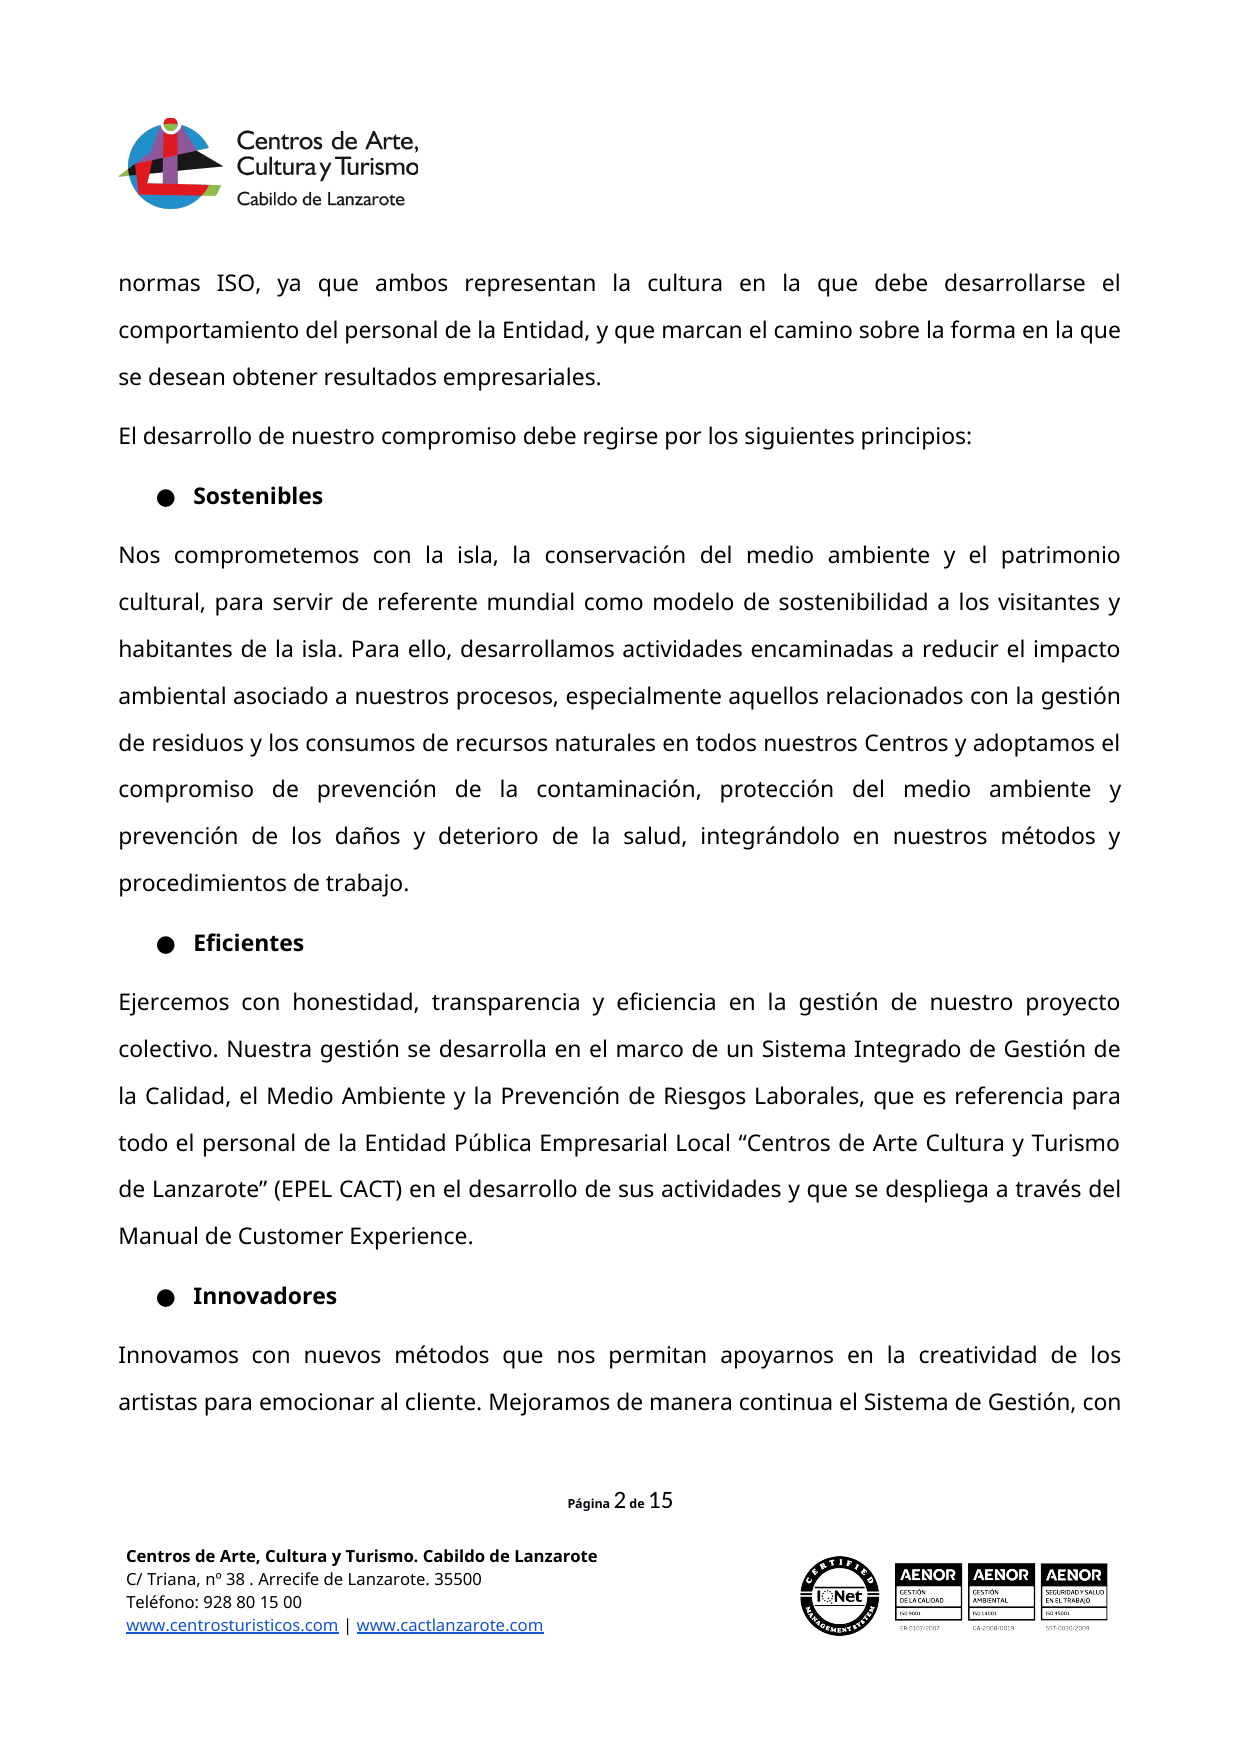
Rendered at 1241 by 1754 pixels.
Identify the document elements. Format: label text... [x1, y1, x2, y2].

text Ejercemos con honestidad, transparencia y eficiencia en la gestión de nuestro proyecto colectivo. Nuestra gestión se desarrolla en el marco de un Sistema Integrado de Gestión de la Calidad, el Medio Ambiente y la Prevención de Riesgos Laborales, que es referencia para todo el personal de la Entidad Pública Empresarial Local “Centros de Arte Cultura y Turismo de Lanzarote” (EPEL CACT) en el desarrollo de sus actividades y que se despliega a través del Manual de Customer Experience. [118, 986, 1122, 1252]
picture [118, 118, 418, 209]
text normas ISO, ya que ambos representan la cultura en la que debe desarrollarse el comportamiento del personal de la Entidad, y que marcan el camino sobre la forma en la que se desean obtener resultados empresariales. [118, 267, 1122, 392]
list Innovadores [156, 1280, 1122, 1311]
text El desarrollo de nuestro compromiso debe regirse por los siguientes principios: [118, 420, 1122, 452]
text Nos comprometemos con la isla, la conservación del medio ambiente y el patrimonio cultural, para servir de referente mundial como modelo de sostenibilidad a los visitantes y habitantes de la isla. Para ello, desarrollamos actividades encaminadas a reducir el impacto ambiental asociado a nuestros procesos, especialmente aquellos relacionados con la gestión de residuos y los consumos de recursos naturales en todos nuestros Centros y adoptamos el compromiso de prevención de la contaminación, protección del medio ambiente y prevención de los daños y deterioro de la salud, integrándolo en nuestros métodos y procedimientos de trabajo. [118, 539, 1122, 898]
list Eficientes [156, 927, 1122, 958]
list Sostenibles [156, 480, 1122, 511]
picture [800, 1556, 1108, 1636]
text Innovamos con nuevos métodos que nos permitan apoyarnos en la creatividad de los artistas para emocionar al cliente. Mejoramos de manera continua el Sistema de Gestión, con [118, 1339, 1122, 1417]
